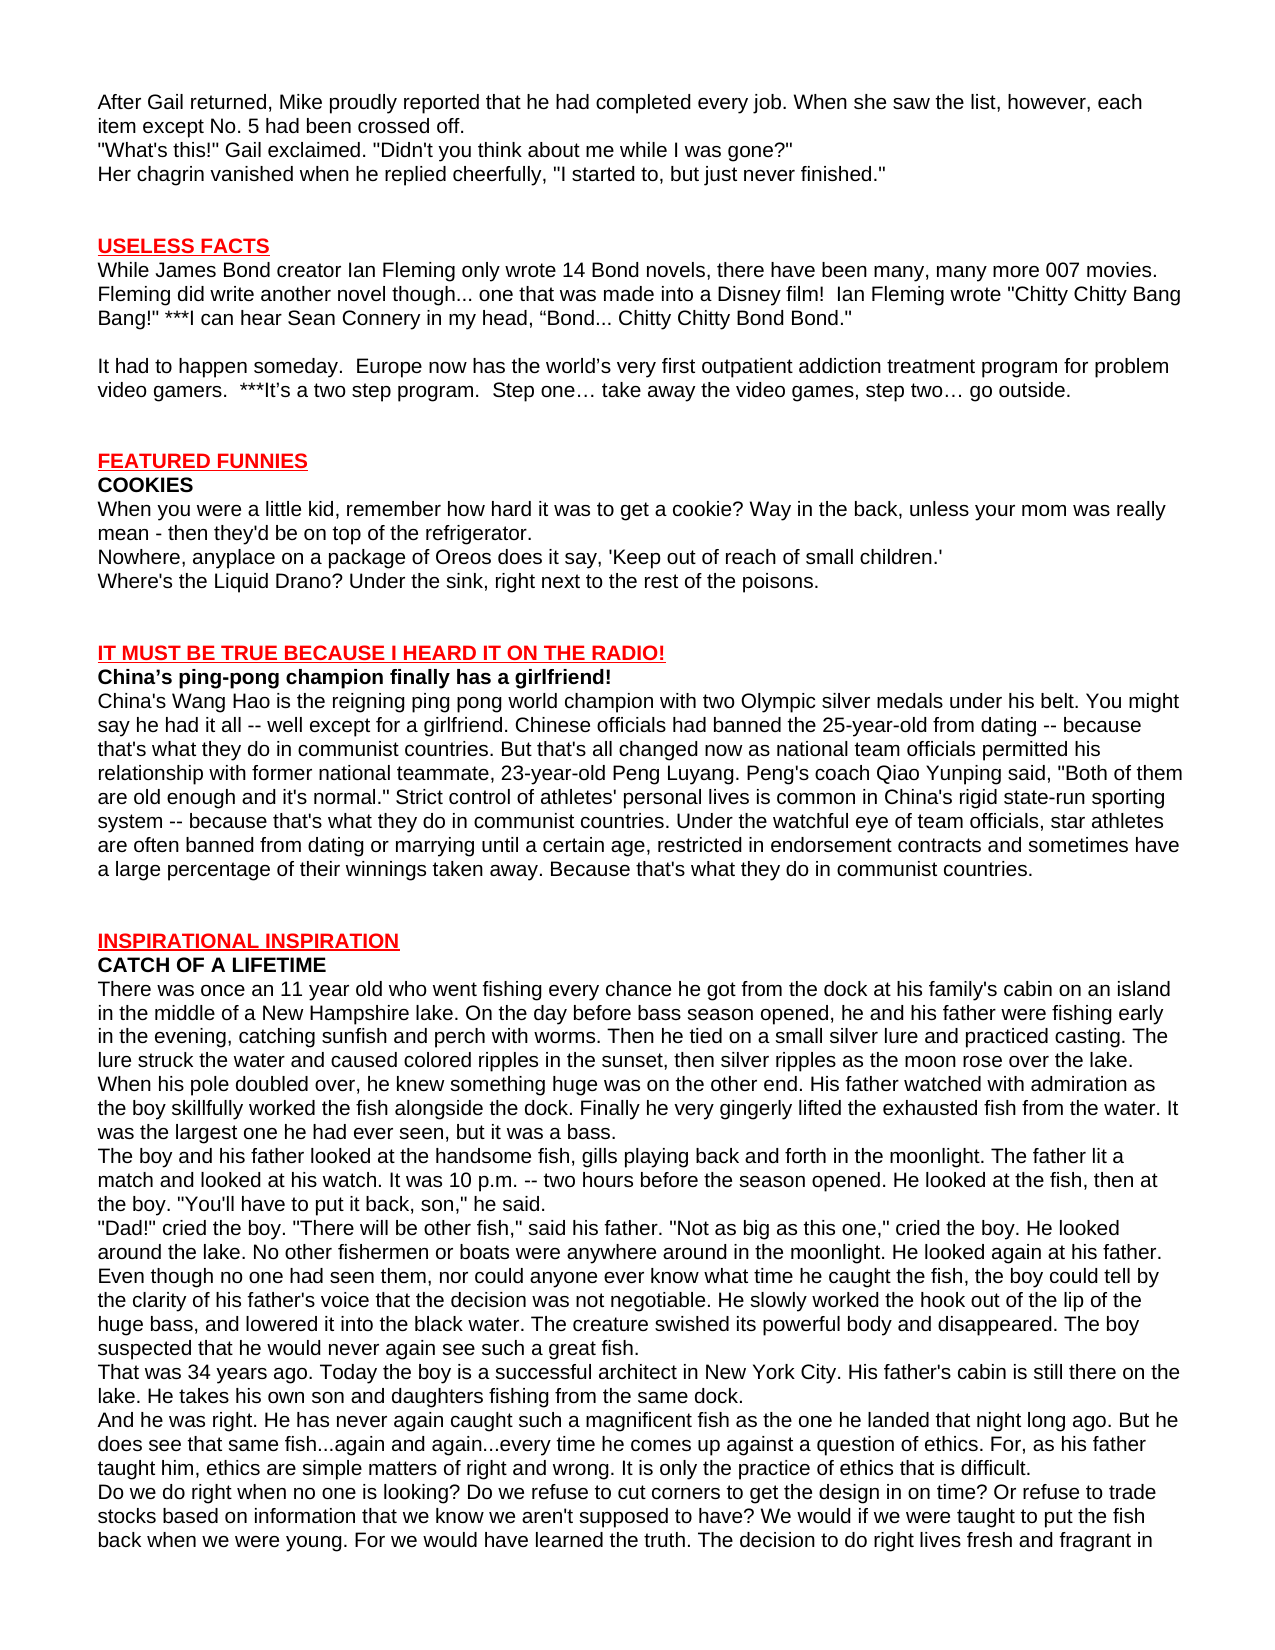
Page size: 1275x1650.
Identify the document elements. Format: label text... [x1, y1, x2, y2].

text While James Bond creator Ian Fleming only wrote 14 Bond novels, there have been many, many more 007 movies. Fleming did write another novel though... one that was made into a Disney film! Ian Fleming wrote "Chitty Chitty Bang Bang!" ***I can hear Sean Connery in my head, “Bond... Chitty Chitty Bond Bond." [97, 258, 1185, 329]
text "What's this!" Gail exclaimed. "Didn't you think about me while I was gone?" [97, 138, 1185, 162]
text The boy and his father looked at the handsome fish, gills playing back and forth in the moonlight. The father lit a match and looked at his watch. It was 10 p.m. -- two hours before the season opened. He looked at the fish, then at the boy. "You'll have to put it back, son," he said. [97, 1144, 1185, 1216]
text USELESS FACTS [97, 234, 1185, 258]
text INSPIRATIONAL INSPIRATION [97, 928, 1185, 952]
text When his pole doubled over, he knew something huge was on the other end. His father watched with admiration as the boy skillfully worked the fish alongside the dock. Finally he very gingerly lifted the exhausted fish from the water. It was the largest one he had ever seen, but it was a bass. [97, 1072, 1185, 1144]
text Even though no one had seen them, nor could anyone ever know what time he caught the fish, the boy could tell by the clarity of his father's voice that the decision was not negotiable. He slowly worked the hook out of the lip of the huge bass, and lowered it into the black water. The creature swished its powerful body and disappeared. The boy suspected that he would never again see such a great fish. [97, 1264, 1185, 1360]
text CATCH OF A LIFETIME [97, 952, 1185, 976]
text "Dad!" cried the boy. "There will be other fish," said his father. "Not as big as this one," cried the boy. He looked around the lake. No other fishermen or boats were anywhere around in the moonlight. He looked again at his father. [97, 1216, 1185, 1264]
text China's Wang Hao is the reigning ping pong world champion with two Olympic silver medals under his belt. You might say he had it all -- well except for a girlfriend. Chinese officials had banned the 25-year-old from dating -- because that's what they do in communist countries. But that's all changed now as national team officials permitted his relationship with former national teammate, 23-year-old Peng Luyang. Peng's coach Qiao Yunping said, "Both of them are old enough and it's normal." Strict control of athletes' personal lives is common in China's rigid state-run sporting system -- because that's what they do in communist countries. Under the watchful eye of team officials, star athletes are often banned from dating or marrying until a certain age, restricted in endorsement contracts and sometimes have a large percentage of their winnings taken away. Because that's what they do in communist countries. [97, 689, 1185, 881]
text When you were a little kid, remember how hard it was to get a cookie? Way in the back, unless your mom was really mean - then they'd be on top of the refrigerator. Nowhere, anyplace on a package of Oreos does it say, 'Keep out of reach of small children.' Where's the Liquid Drano? Under the sink, right next to the rest of the poisons. [97, 497, 1185, 593]
text It had to happen someday. Europe now has the world’s very first outpatient addiction treatment program for problem video gamers. ***It’s a two step program. Step one… take away the video games, step two… go outside. [97, 353, 1185, 401]
text That was 34 years ago. Today the boy is a successful architect in New York City. His father's cabin is still there on the lake. He takes his own son and daughters fishing from the same dock. [97, 1360, 1185, 1408]
text There was once an 11 year old who went fishing every chance he got from the dock at his family's cabin on an island in the middle of a New Hampshire lake. On the day before bass season opened, he and his father were fishing early in the evening, catching sunfish and perch with worms. Then he tied on a small silver lure and practiced casting. The lure struck the water and caused colored ripples in the sunset, then silver ripples as the moon rose over the lake. [97, 976, 1185, 1072]
text China’s ping-pong champion finally has a girlfriend! [97, 665, 1185, 689]
text IT MUST BE TRUE BECAUSE I HEARD IT ON THE RADIO! [97, 641, 1185, 665]
text FEATURED FUNNIES [97, 449, 1185, 473]
text Do we do right when no one is looking? Do we refuse to cut corners to get the design in on time? Or refuse to trade stocks based on information that we know we aren't supposed to have? We would if we were taught to put the fish back when we were young. For we would have learned the truth. The decision to do right lives fresh and fragrant in [97, 1479, 1185, 1551]
text COOKIES [97, 473, 1185, 497]
text Her chagrin vanished when he replied cheerfully, "I started to, but just never finished." [97, 162, 1185, 186]
text After Gail returned, Mike proudly reported that he had completed every job. When she saw the list, however, each item except No. 5 had been crossed off. [97, 90, 1185, 138]
text And he was right. He has never again caught such a magnificent fish as the one he landed that night long ago. But he does see that same fish...again and again...every time he comes up against a question of ethics. For, as his father taught him, ethics are simple matters of right and wrong. It is only the practice of ethics that is difficult. [97, 1408, 1185, 1479]
